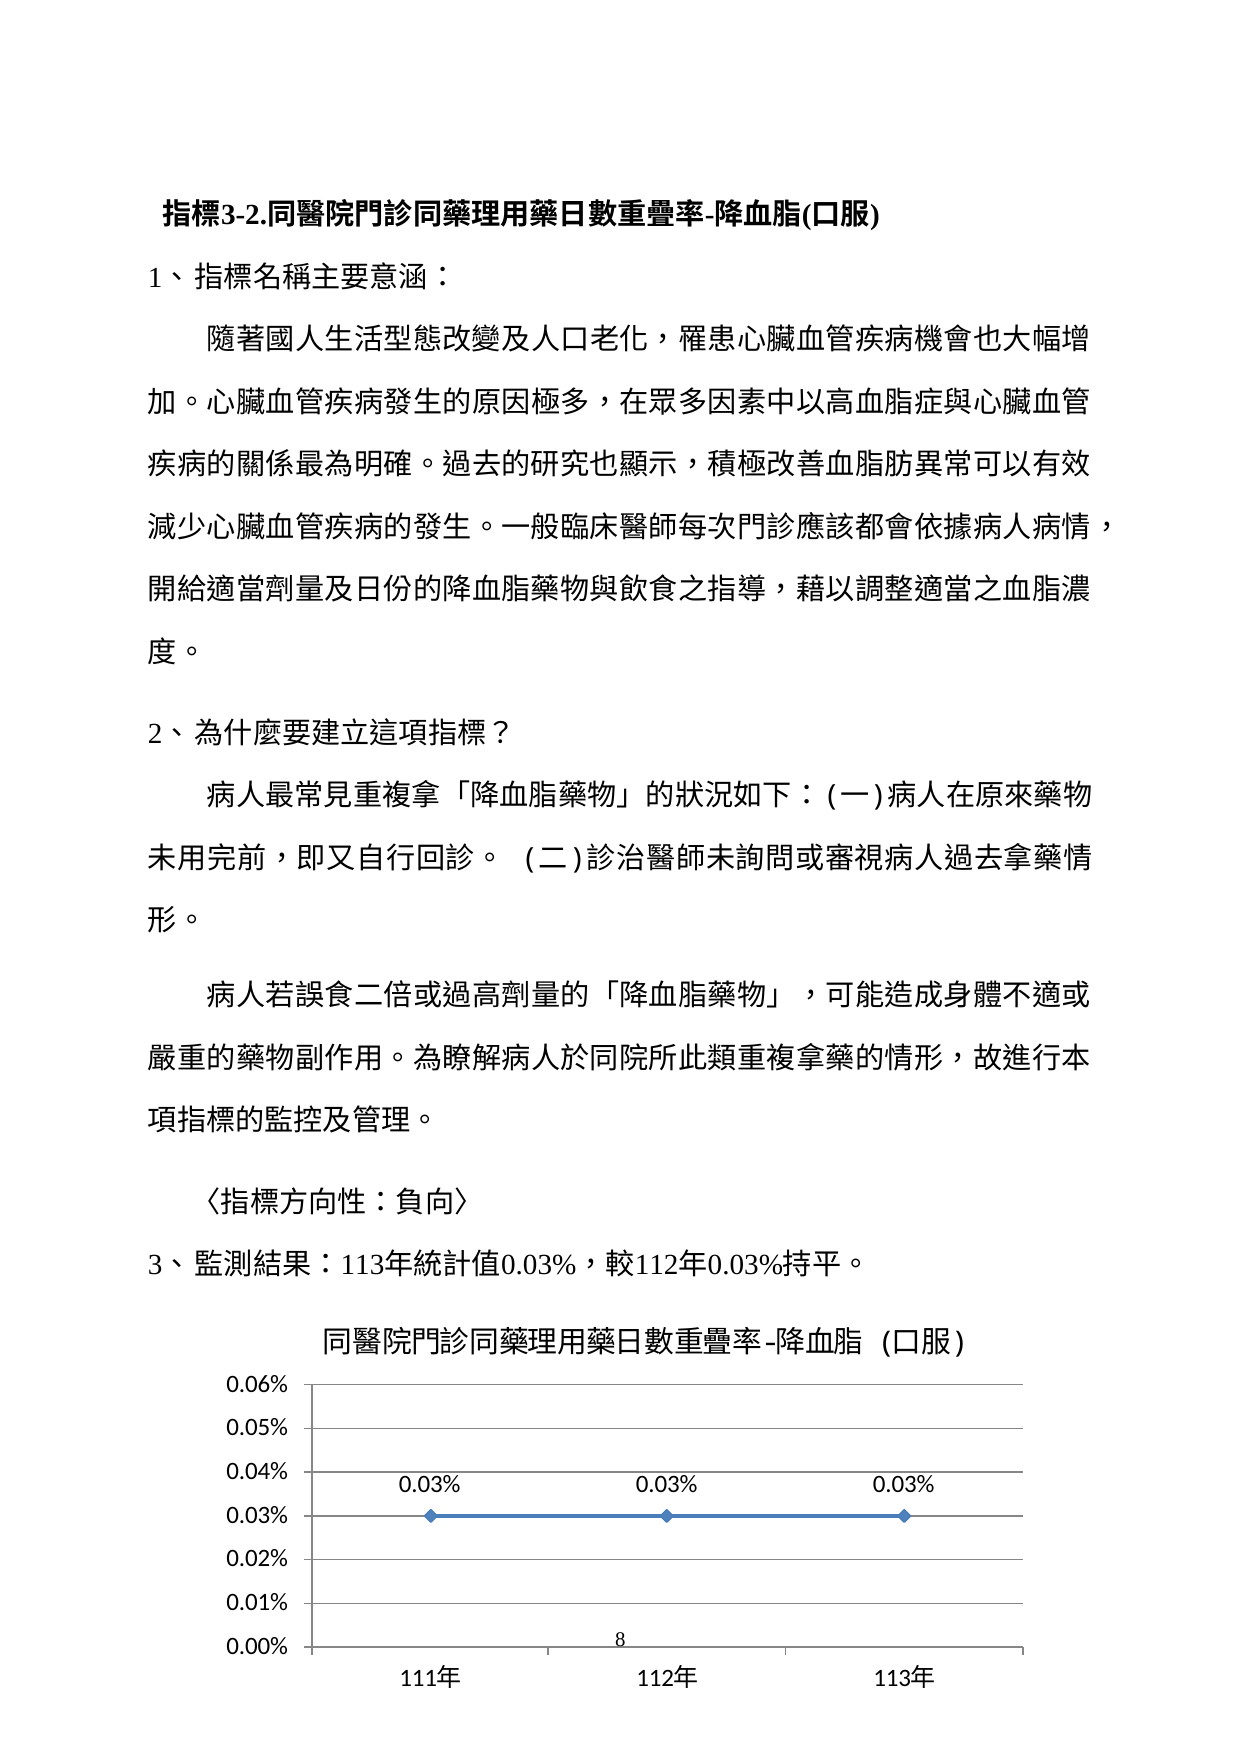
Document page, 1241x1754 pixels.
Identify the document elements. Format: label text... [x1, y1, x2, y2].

subtitle 指標3-2.同醫院門診同藥理用藥日數重疊率-降血脂(口服) [162, 170, 1086, 233]
text 〈指標方向性：負向〉 [148, 1158, 1086, 1220]
list 監測結果：113年統計值0.03%，較112年0.03%持平。 [148, 1220, 1086, 1283]
list 為什麼要建立這項指標？ [148, 689, 1086, 751]
text 病人若誤食二倍或過高劑量的「降血脂藥物」，可能造成身體不適或嚴重的藥物副作用。為瞭解病人於同院所此類重複拿藥的情形，故進行本項指標的監控及管理。 [148, 951, 1092, 1139]
list 指標名稱主要意涵： [148, 233, 1086, 295]
text 病人最常見重複拿「降血脂藥物」的狀況如下：(一)病人在原來藥物未用完前，即又自行回診。 (二)診治醫師未詢問或審視病人過去拿藥情形。 [148, 751, 1092, 939]
text 隨著國人生活型態改變及人口老化，罹患心臟血管疾病機會也大幅增加。心臟血管疾病發生的原因極多，在眾多因素中以高血脂症與心臟血管疾病的關係最為明確。過去的研究也顯示，積極改善血脂肪異常可以有效減少心臟血管疾病的發生。一般臨床醫師每次門診應該都會依據病人病情，開給適當劑量及日份的降血脂藥物與飲食之指導，藉以調整適當之血脂濃度。 [148, 295, 1092, 670]
